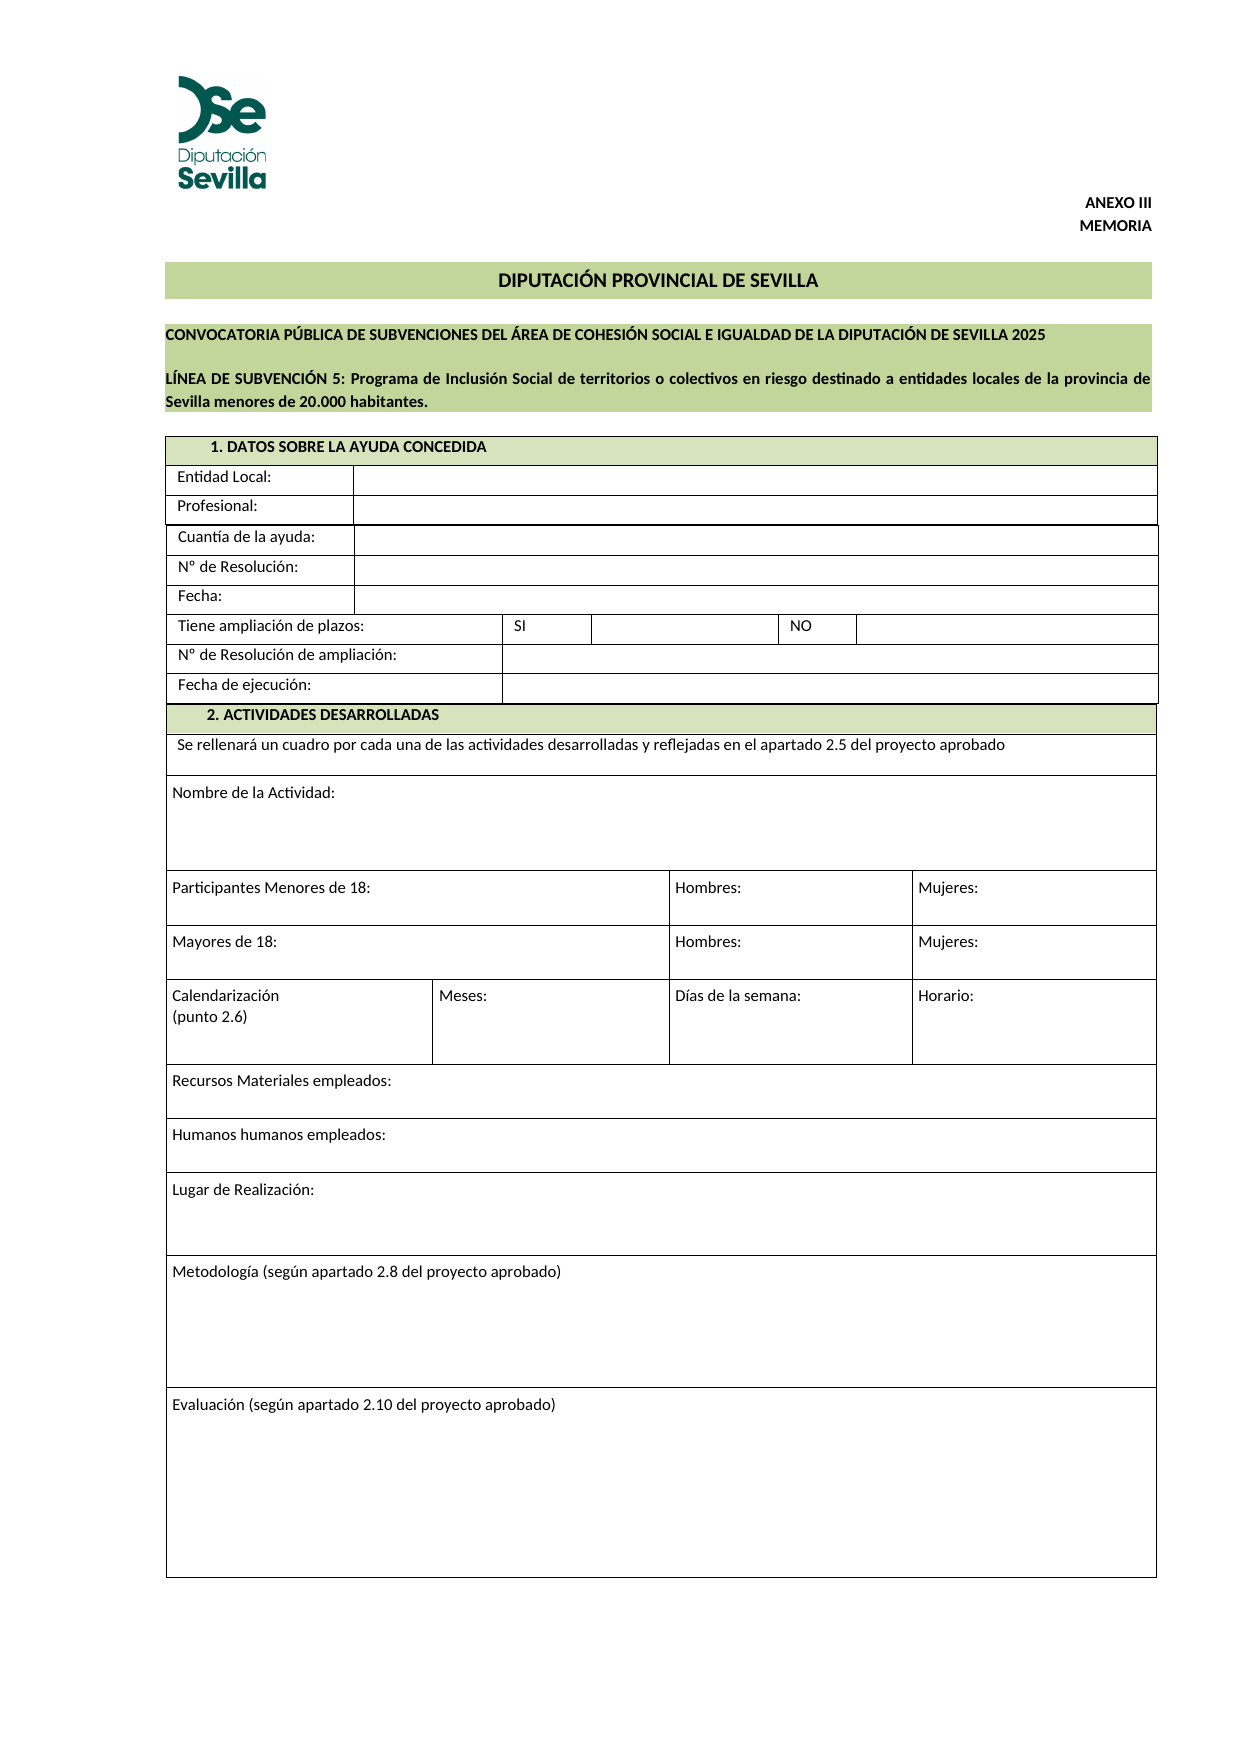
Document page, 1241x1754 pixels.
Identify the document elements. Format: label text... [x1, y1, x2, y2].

table_cell NO [779, 615, 856, 644]
table_cell Calendarización (punto 2.6) [167, 980, 432, 1064]
table_cell Metodología (según apartado 2.8 del proyecto aprobado) [167, 1256, 1156, 1387]
table_cell Nº de Resolución: [167, 556, 354, 584]
table_header 2. ACTIVIDADES DESARROLLADAS [167, 705, 1156, 733]
table_cell Evaluación (según apartado 2.10 del proyecto aprobado) [167, 1388, 1156, 1577]
table_cell Hombres: [670, 871, 912, 924]
table_cell SI [503, 615, 591, 644]
table_cell Humanos humanos empleados: [167, 1119, 1156, 1172]
picture [178, 76, 266, 189]
table_cell Meses: [433, 980, 669, 1064]
table_cell Nº de Resolución de ampliación: [167, 645, 502, 673]
table_cell Mayores de 18: [167, 926, 669, 979]
table_cell Horario: [913, 980, 1156, 1064]
table_cell [355, 556, 1158, 584]
table_header 1. DATOS SOBRE LA AYUDA CONCEDIDA [166, 437, 1157, 465]
table_cell [354, 496, 1157, 524]
table_header Cuantía de la ayuda: [167, 526, 354, 555]
table_cell Mujeres: [913, 871, 1156, 924]
table_cell Días de la semana: [670, 980, 912, 1064]
table_cell Hombres: [670, 926, 912, 979]
table_cell Fecha: [167, 586, 354, 614]
table_cell Lugar de Realización: [167, 1173, 1156, 1255]
text MEMORIA [177, 215, 1152, 236]
table_cell Entidad Local: [166, 466, 353, 495]
table_header DIPUTACIÓN PROVINCIAL DE SEVILLA [165, 262, 1152, 299]
table_cell Mujeres: [913, 926, 1156, 979]
table_cell [503, 674, 1158, 703]
table_cell [355, 586, 1158, 614]
table_cell Participantes Menores de 18: [167, 871, 669, 924]
table_cell Profesional: [166, 496, 353, 524]
text CONVOCATORIA PÚBLICA DE SUBVENCIONES DEL ÁREA DE COHESIÓN SOCIAL E IGUALDAD DE LA DIPUTACIÓN DE SEVILLA 2025 [165, 324, 1152, 344]
table_cell [592, 615, 778, 644]
table_cell Tiene ampliación de plazos: [167, 615, 502, 644]
table_cell Nombre de la Actividad: [167, 776, 1156, 870]
text LÍNEA DE SUBVENCIÓN 5: Programa de Inclusión Social de territorios o colectivos en riesgo destinado a entidades locales de la provincia de Sevilla menores de 20.000 habitantes. [165, 368, 1152, 412]
table_cell Se rellenará un cuadro por cada una de las actividades desarrolladas y reflejadas en el apartado 2.5 del proyecto aprobado [167, 735, 1156, 775]
table_cell Fecha de ejecución: [167, 674, 502, 703]
table_cell [857, 615, 1158, 644]
table_cell [354, 466, 1157, 495]
table_cell Recursos Materiales empleados: [167, 1065, 1156, 1118]
text ANEXO III [177, 192, 1152, 212]
table_header [355, 526, 1158, 555]
table_cell [503, 645, 1158, 673]
